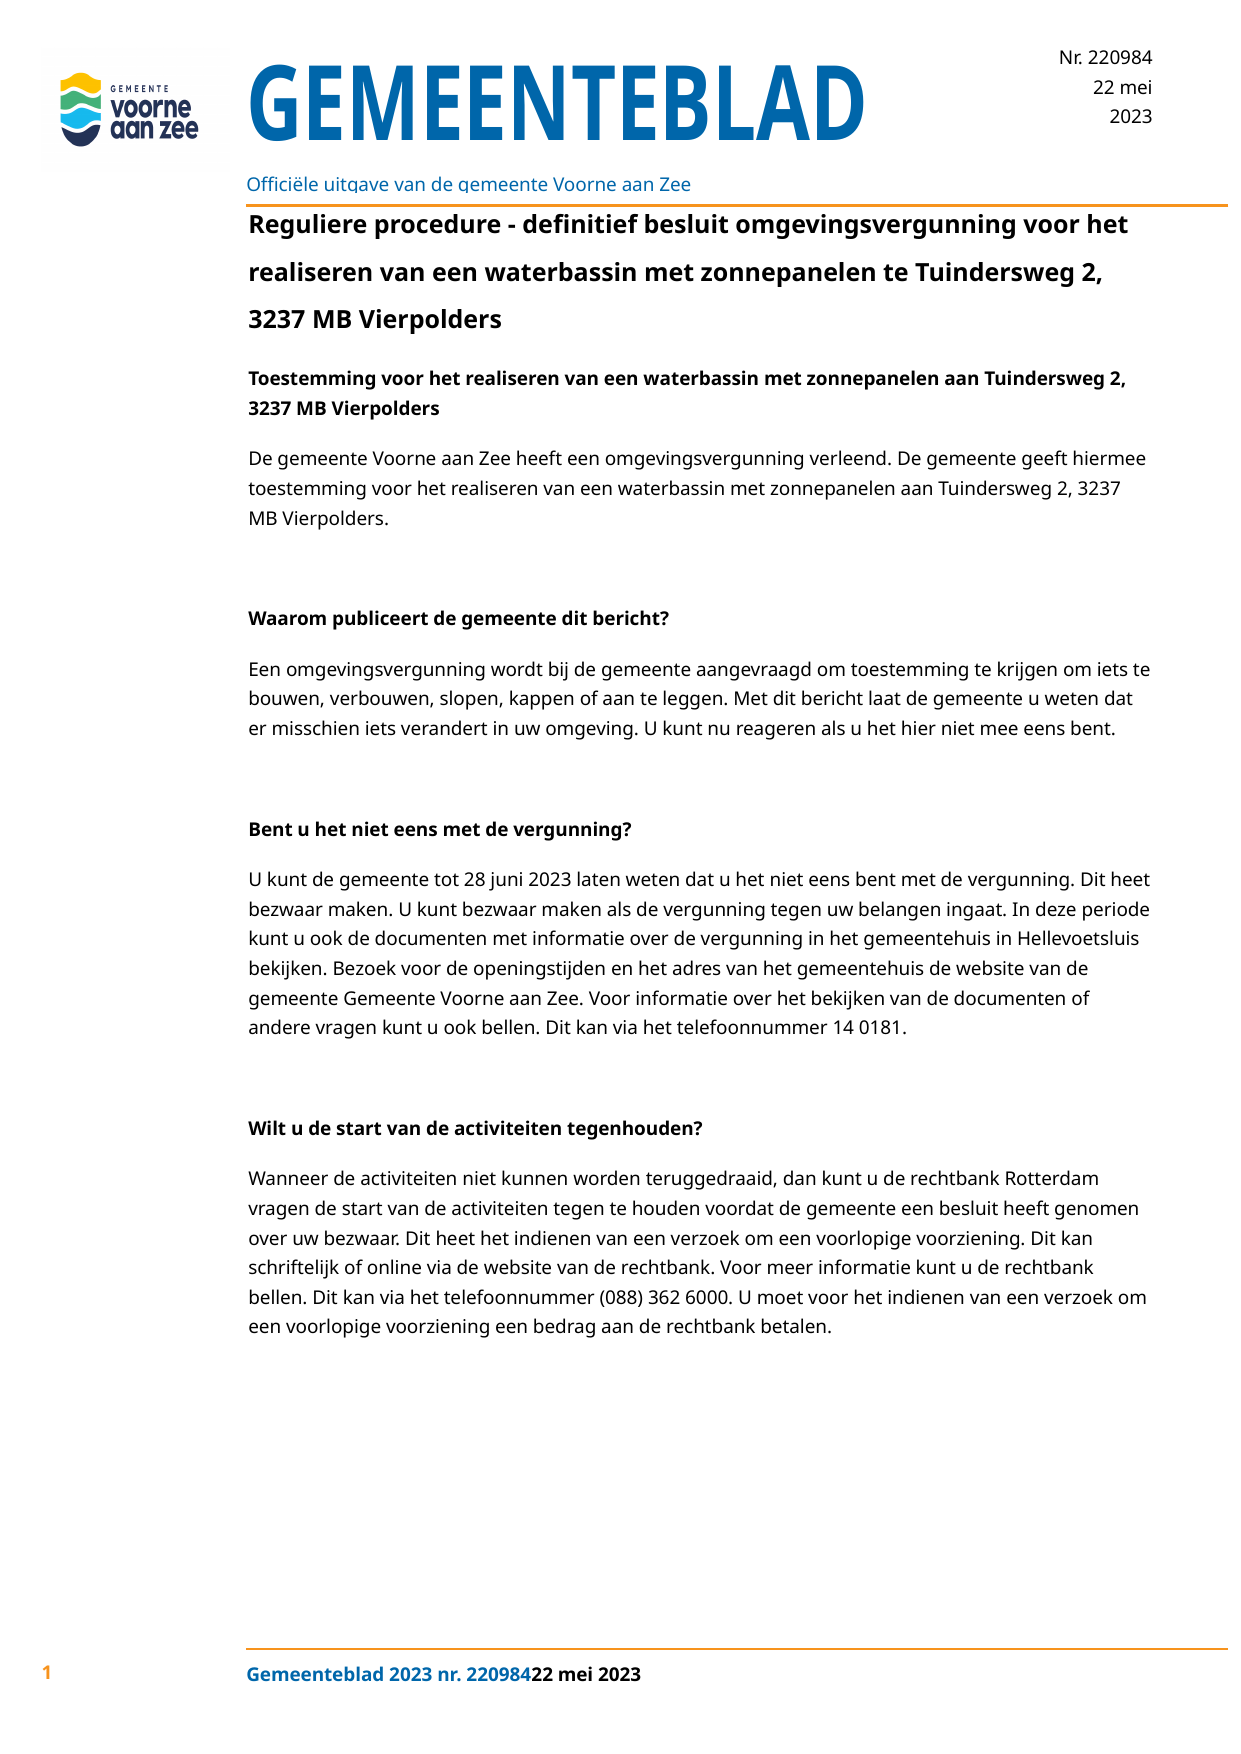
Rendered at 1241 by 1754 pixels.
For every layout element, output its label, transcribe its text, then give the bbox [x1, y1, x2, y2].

text Wanneer de activiteiten niet kunnen worden teruggedraaid, dan kunt u de rechtbank Rotterdam vragen de start van de activiteiten tegen te houden voordat de gemeente een besluit heeft genomen over uw bezwaar. Dit heet het indienen van een verzoek om een voorlopige voorziening. Dit kan schriftelijk of online via de website van de rechtbank. Voor meer informatie kunt u de rechtbank bellen. Dit kan via het telefoonnummer (088) 362 6000. U moet voor het indienen van een verzoek om een voorlopige voorziening een bedrag aan de rechtbank betalen. [248, 1166, 1152, 1339]
text Waarom publiceert de gemeente dit bericht? [248, 606, 1152, 631]
text Reguliere procedure - definitief besluit omgevingsvergunning voor het realiseren van een waterbassin met zonnepanelen te Tuindersweg 2, 3237 MB Vierpolders [248, 207, 1152, 336]
text Toestemming voor het realiseren van een waterbassin met zonnepanelen aan Tuindersweg 2, 3237 MB Vierpolders [248, 366, 1152, 421]
text Wilt u de start van de activiteiten tegenhouden? [248, 1115, 1152, 1141]
picture [41, 47, 231, 172]
text Een omgevingsvergunning wordt bij de gemeente aangevraagd om toestemming te krijgen om iets te bouwen, verbouwen, slopen, kappen of aan te leggen. Met dit bericht laat de gemeente u weten dat er misschien iets verandert in uw omgeving. U kunt nu reageren als u het hier niet mee eens bent. [248, 656, 1152, 741]
text Bent u het niet eens met de vergunning? [248, 816, 1152, 842]
text U kunt de gemeente tot 28 juni 2023 laten weten dat u het niet eens bent met de vergunning. Dit heet bezwaar maken. U kunt bezwaar maken als de vergunning tegen uw belangen ingaat. In deze periode kunt u ook de documenten met informatie over de vergunning in het gemeentehuis in Hellevoetsluis bekijken. Bezoek voor de openingstijden en het adres van het gemeentehuis de website van de gemeente Gemeente Voorne aan Zee. Voor informatie over het bekijken van de documenten of andere vragen kunt u ook bellen. Dit kan via het telefoonnummer 14 0181. [248, 866, 1152, 1040]
text De gemeente Voorne aan Zee heeft een omgevingsvergunning verleend. De gemeente geeft hiermee toestemming voor het realiseren van een waterbassin met zonnepanelen aan Tuindersweg 2, 3237 MB Vierpolders. [248, 446, 1152, 530]
